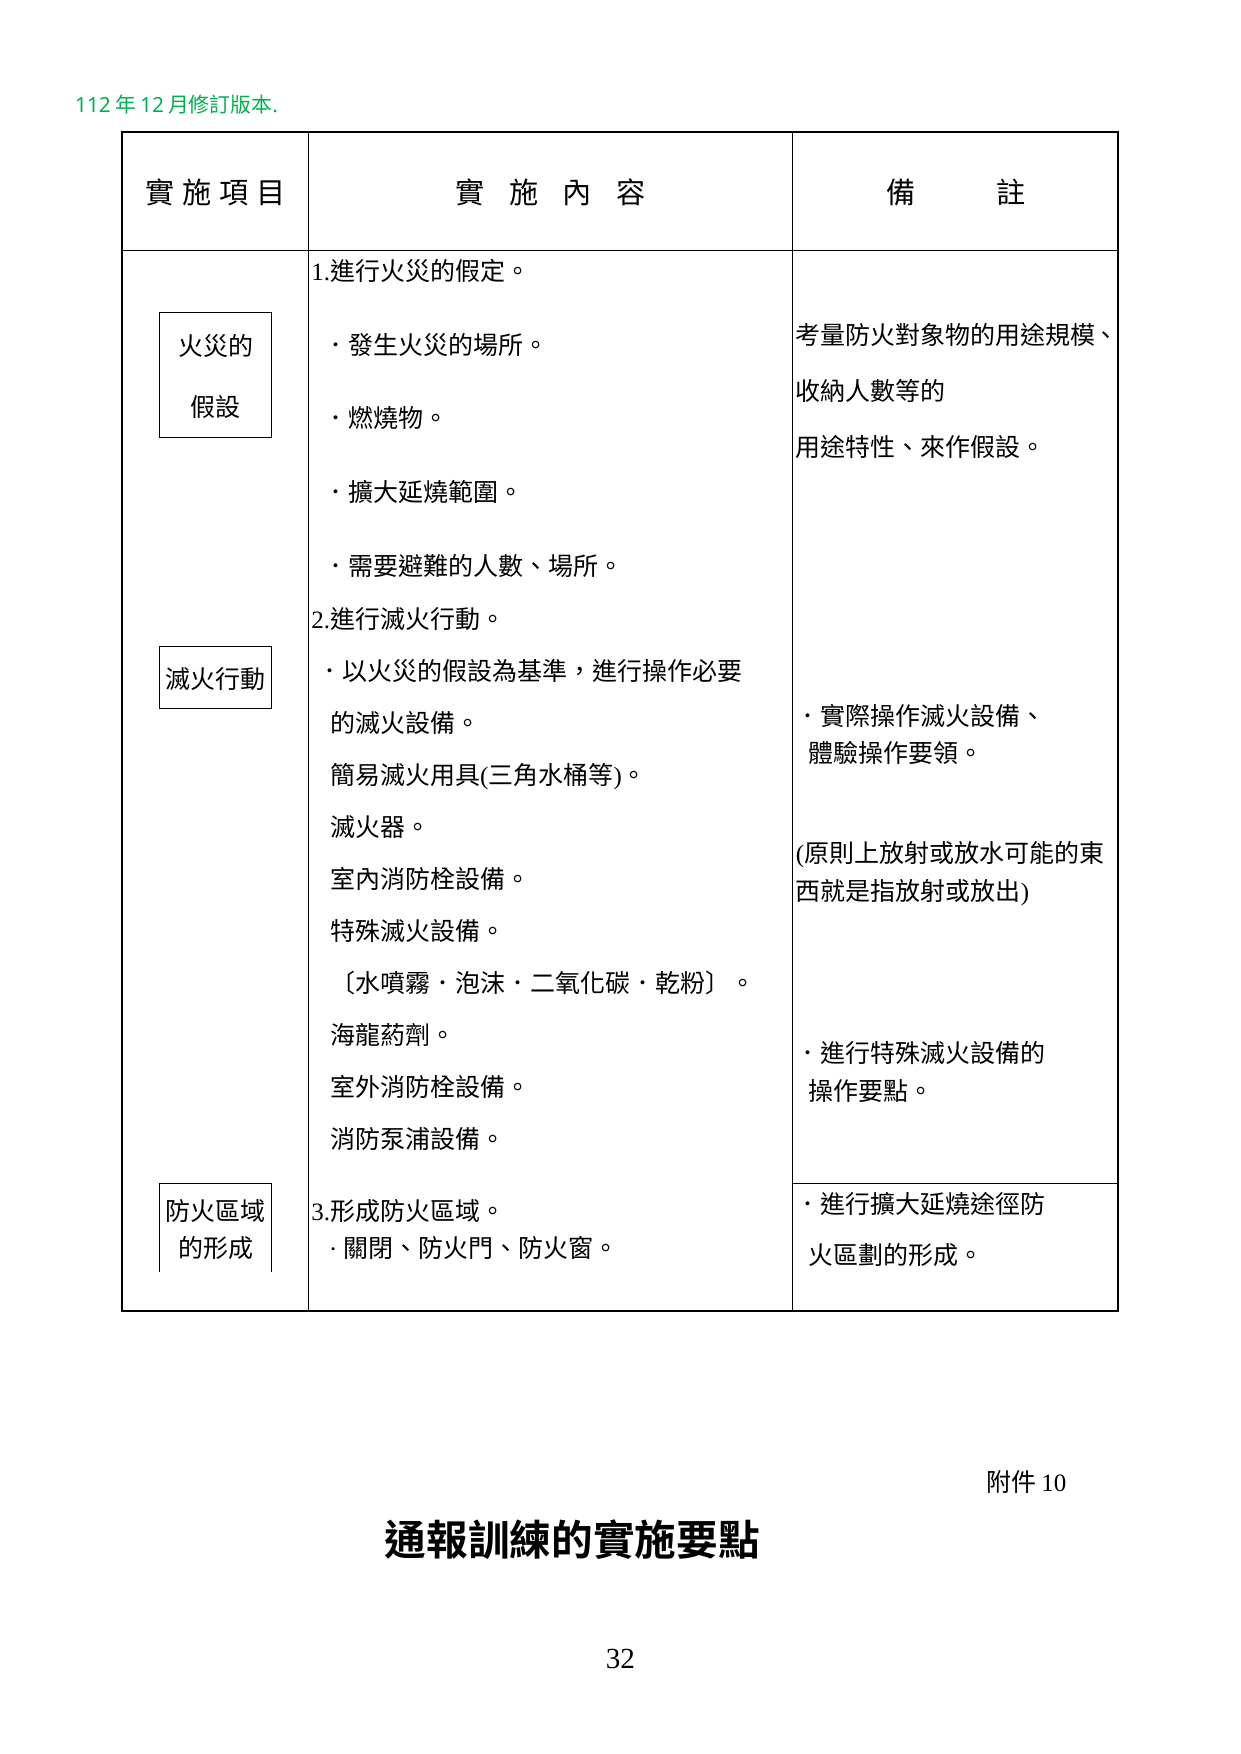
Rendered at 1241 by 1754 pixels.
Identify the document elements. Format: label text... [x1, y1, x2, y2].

table_cell (原則上放射或放水可能的東西就是指放射或放出) [793, 833, 1117, 908]
table_cell [123, 646, 159, 708]
table_cell [793, 908, 1117, 971]
table_cell [123, 1272, 159, 1310]
table_cell [271, 437, 308, 500]
table_cell 假設 [160, 375, 271, 437]
table_cell [159, 771, 271, 833]
table_cell [271, 1108, 308, 1146]
table_cell [272, 312, 308, 375]
table_cell [271, 708, 308, 771]
table_cell [159, 251, 271, 312]
table_cell ．進行特殊滅火設備的 [793, 1008, 1117, 1071]
table_cell [123, 1108, 159, 1146]
table_cell ．進行擴大延燒途徑防 [793, 1184, 1117, 1222]
table_cell [793, 1272, 1117, 1310]
table_cell 火災的 [160, 313, 271, 375]
table_cell 通報訓練的實施要點 [75, 1499, 1069, 1574]
table_cell [159, 908, 271, 971]
table_cell [272, 646, 308, 708]
table_cell 3.形成防火區域。 · 關閉、防火門、防火窗。 [309, 1183, 792, 1272]
table_cell [159, 500, 271, 583]
table_cell [159, 833, 271, 908]
table_cell [123, 1008, 159, 1071]
table_cell [123, 971, 159, 1008]
table_cell [271, 251, 308, 312]
table_cell [123, 708, 159, 771]
table_cell [123, 1071, 159, 1108]
table_cell 火區劃的形成。 [793, 1222, 1117, 1272]
table_cell [271, 833, 308, 908]
table_cell [123, 312, 159, 375]
table_cell [159, 1108, 271, 1146]
table_cell [272, 375, 308, 437]
table_cell [309, 1272, 792, 1310]
table_cell [272, 1222, 308, 1272]
table_cell [123, 251, 159, 312]
table_cell [271, 971, 308, 1008]
table_cell [271, 583, 308, 646]
table_cell 滅火行動 [160, 647, 271, 708]
table_cell 2.進行滅火行動。 ．以火災的假設為基準，進行操作必要 的滅火設備。 簡易滅火用具(三角水桶等)。 滅火器。 室內消防栓設備。 特殊滅火設備。 〔水噴霧．泡沫．二氧化碳．乾粉〕。 海龍葯劑。 室外消防栓設備。 消防泵浦設備。 [309, 583, 792, 1183]
table_cell 實 施 內 容 [309, 133, 792, 250]
table_cell [271, 1272, 308, 1310]
table_cell [1069, 1574, 1079, 1611]
table_cell [123, 500, 159, 583]
table_cell 實 施 項 目 [123, 133, 308, 250]
table_cell [159, 438, 271, 500]
table_cell [123, 771, 159, 833]
table_cell [75, 1574, 1069, 1611]
table_cell [159, 1071, 271, 1108]
table_header [1069, 1462, 1079, 1499]
table_cell [159, 1008, 271, 1071]
table_cell 防火區域 的形成 [160, 1184, 271, 1272]
table_cell [159, 971, 271, 1008]
table_cell [793, 771, 1117, 833]
table_cell [159, 583, 271, 646]
table_cell [159, 1146, 271, 1183]
table_cell [123, 833, 159, 908]
table_cell [793, 971, 1117, 1008]
table_cell [272, 1183, 308, 1222]
table_cell [123, 1222, 159, 1272]
table_cell [123, 908, 159, 971]
table_cell ．實際操作滅火設備、 體驗操作要領。 [793, 583, 1117, 771]
table_cell [271, 908, 308, 971]
table_header 附件10 [75, 1462, 1069, 1499]
table_cell [271, 1071, 308, 1108]
table_cell 1.進行火災的假定。 ．發生火災的場所。 ．燃燒物。 ．擴大延燒範圍。 ．需要避難的人數、場所。 [309, 251, 792, 583]
table_cell 備 註 [793, 133, 1117, 250]
table_cell [1069, 1499, 1079, 1574]
table_cell [123, 1183, 159, 1222]
table_cell [793, 1108, 1117, 1146]
table_cell 考量防火對象物的用途規模、收納人數等的 用途特性、來作假設。 [793, 251, 1117, 583]
table_cell [123, 375, 159, 437]
table_cell [271, 771, 308, 833]
table_cell [123, 583, 159, 646]
table_cell [271, 500, 308, 583]
table_cell [271, 1008, 308, 1071]
table_cell [123, 1146, 159, 1183]
table_cell [159, 709, 271, 771]
table_cell [793, 1146, 1117, 1183]
table_cell 操作要點。 [793, 1071, 1117, 1108]
table_cell [123, 437, 159, 500]
table_cell [159, 1272, 271, 1310]
table_cell [271, 1146, 308, 1183]
